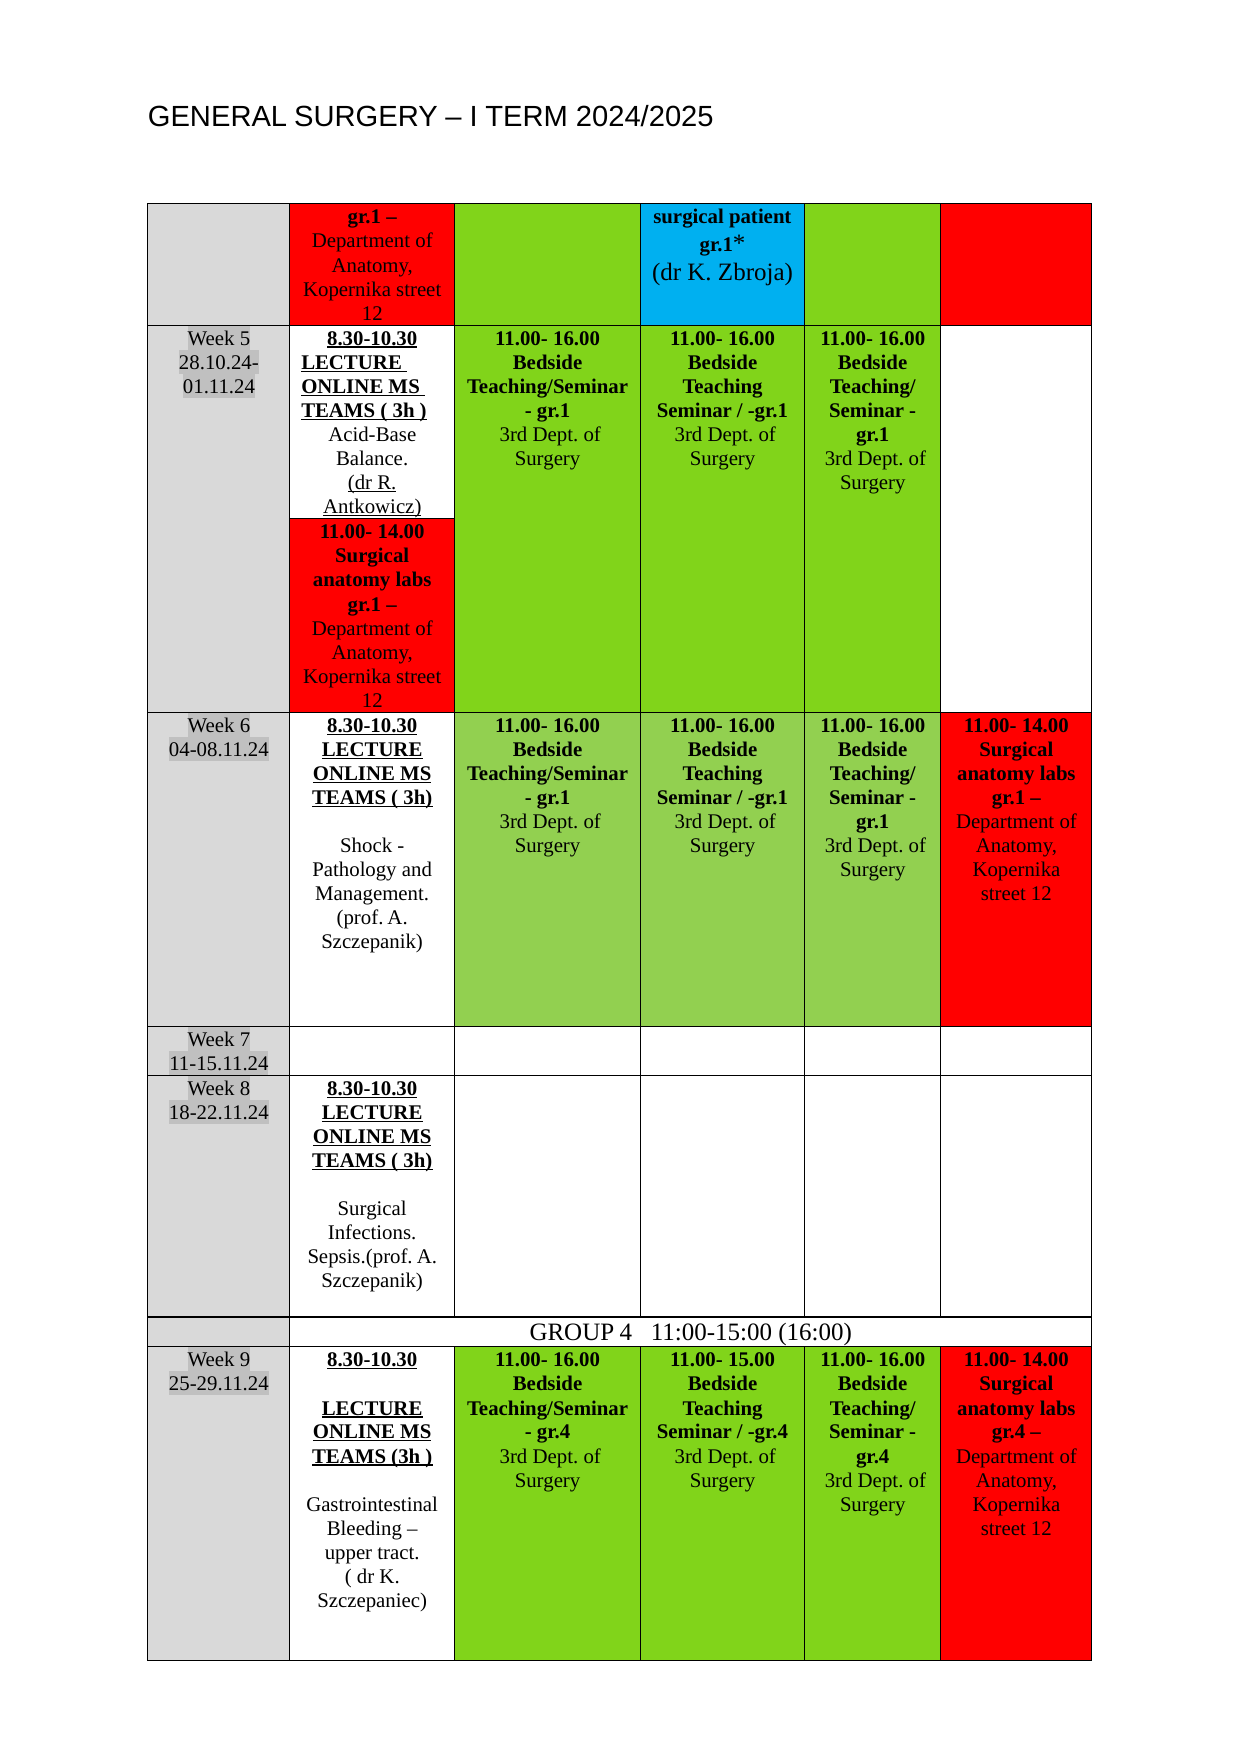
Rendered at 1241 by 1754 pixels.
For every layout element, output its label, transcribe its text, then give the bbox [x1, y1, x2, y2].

table_cell gr.1 – Department of Anatomy, Kopernika street 12 [290, 204, 454, 325]
table_cell [641, 1076, 804, 1316]
table_cell [455, 1076, 640, 1316]
table_cell Week 6 04-08.11.24 [148, 713, 289, 1026]
table_cell 11.00- 14.00 Surgical anatomy labs gr.4 – Department of Anatomy, Kopernika street 12 [941, 1347, 1091, 1660]
table_cell [641, 1027, 804, 1075]
table_cell [148, 1318, 289, 1346]
table_cell 11.00- 16.00 Bedside Teaching Seminar / -gr.1 3rd Dept. of Surgery [641, 326, 804, 712]
table_cell [455, 1027, 640, 1075]
table_cell [941, 204, 1091, 325]
table_cell [290, 1027, 454, 1075]
table_cell 11.00- 16.00 Bedside Teaching/Seminar- gr.1 3rd Dept. of Surgery [455, 326, 640, 712]
table_cell 11.00- 14.00 Surgical anatomy labs gr.1 – Department of Anatomy, Kopernika street 12 [941, 713, 1091, 1026]
table_cell 11.00- 16.00 Bedside Teaching/Seminar- gr.1 3rd Dept. of Surgery [455, 713, 640, 1026]
table_cell [455, 204, 640, 325]
table_cell 8.30-10.30 LECTURE ONLINE MS TEAMS ( 3h) Surgical Infections. Sepsis.(prof. A. Szczepanik) [290, 1076, 454, 1316]
table_cell GROUP 4 11:00-15:00 (16:00) [290, 1318, 1091, 1346]
table_cell surgical patient gr.1* (dr K. Zbroja) [641, 204, 804, 325]
table_cell Week 8 18-22.11.24 [148, 1076, 289, 1316]
table_cell [941, 1076, 1091, 1316]
table_cell [805, 1027, 940, 1075]
table_cell [941, 326, 1091, 712]
table_cell 8.30-10.30 LECTURE ONLINE MS TEAMS ( 3h ) Acid-Base Balance. (dr R. Antkowicz) [290, 326, 454, 518]
table_cell 8.30-10.30 LECTURE ONLINE MS TEAMS (3h ) Gastrointestinal Bleeding – upper tract. ( dr K. Szczepaniec) [290, 1347, 454, 1660]
table_cell 11.00- 16.00 Bedside Teaching/ Seminar - gr.1 3rd Dept. of Surgery [805, 326, 940, 712]
table_cell 11.00- 16.00 Bedside Teaching/ Seminar - gr.4 3rd Dept. of Surgery [805, 1347, 940, 1660]
table_cell Week 5 28.10.24-01.11.24 [148, 326, 289, 712]
table_cell 11.00- 15.00 Bedside Teaching Seminar / -gr.4 3rd Dept. of Surgery [641, 1347, 804, 1660]
table_cell [941, 1027, 1091, 1075]
table_cell 8.30-10.30 LECTURE ONLINE MS TEAMS ( 3h) Shock - Pathology and Management. (prof. A. Szczepanik) [290, 713, 454, 1026]
table_cell [805, 1076, 940, 1316]
table_cell Week 9 25-29.11.24 [148, 1347, 289, 1660]
table_cell 11.00- 16.00 Bedside Teaching/ Seminar - gr.1 3rd Dept. of Surgery [805, 713, 940, 1026]
table_cell [805, 204, 940, 325]
table_cell 11.00- 16.00 Bedside Teaching/Seminar- gr.4 3rd Dept. of Surgery [455, 1347, 640, 1660]
table_cell 11.00- 14.00 Surgical anatomy labs gr.1 – Department of Anatomy, Kopernika street 12 [290, 519, 454, 712]
table_cell [148, 204, 289, 325]
table_cell Week 7 11-15.11.24 [148, 1027, 289, 1075]
table_cell 11.00- 16.00 Bedside Teaching Seminar / -gr.1 3rd Dept. of Surgery [641, 713, 804, 1026]
